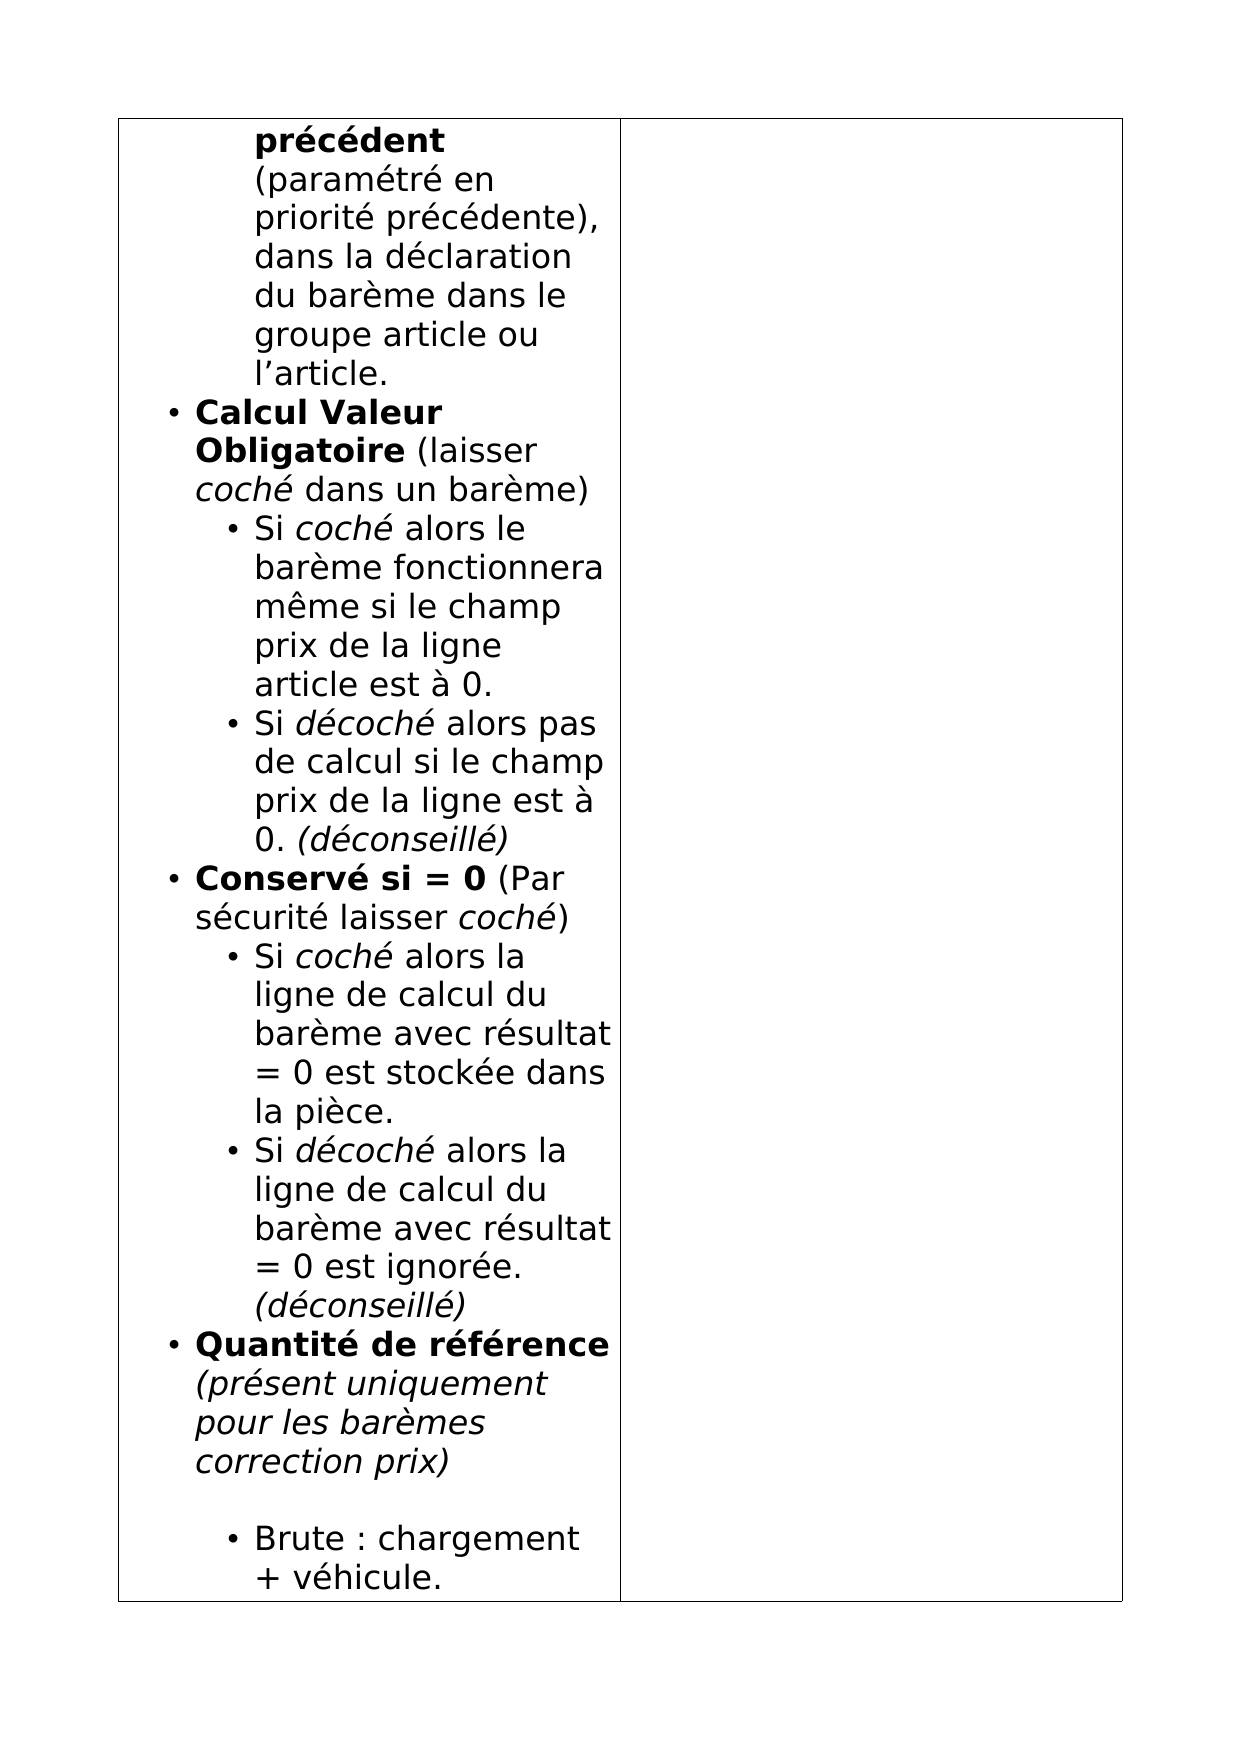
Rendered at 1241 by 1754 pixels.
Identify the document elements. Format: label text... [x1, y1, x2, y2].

table_header Valeur en taux A cocher pour tous les barèmes de correction Poids. Si coché alors toute valeur saisie dans le champ Valeur est multipliée par la quantité de la ligne et divisée par 100. Si décoché alors toute valeur saisie dans le champ Valeur est multipliée par la quantité de la ligne. Calcul en cascade Ce champ a de l'intérêt dans le cas où plusieurs barèmes s'appliquent. Si coché alors le barème s'appliquera au résultat issu du calcul du barème précédent (paramétré en priorité précédente), dans la déclaration du barème dans le groupe article ou l’article. Calcul Valeur Obligatoire (laisser coché dans un barème) Si coché alors le barème fonctionnera même si le champ prix de la ligne article est à 0. Si décoché alors pas de calcul si le champ prix de la ligne est à 0. (déconseillé) Conservé si = 0 (Par sécurité laisser coché) Si coché alors la ligne de calcul du barème avec résultat = 0 est stockée dans la pièce. Si décoché alors la ligne de calcul du barème avec résultat = 0 est ignorée. (déconseillé) Quantité de référence (présent uniquement pour les barèmes correction prix) Brute : chargement + véhicule. Nette : chargement seul (brut – Tare). Norme : chargement ramené aux normes. Forfait (présent uniquement pour les barèmes correction prix) Si coché la valeur est toujours multipliée par 1 quelle que soit la quantité de la ligne, si décoché la valeur est multipliée par la quantité de la ligne. Si décoché la valeur est multipliée par la quantité de la ligne. Achat / Vente / Transfert Entrée / Transfert Sortie / OD Entrée / OD Sortie Cocher le ou les types d’Opération(s) (mouvements) pour lesquelles le barème est utilisé. Applicable sur Facture Si coché noir (grisé inutilisé) alors la valeur de bonification/réfaction est applicable sur factures Achat (Facture et Avoir) et/ou Vente (Facture et Avoir) en fonction du type d’opération. Si décoché alors les barèmes de correction de prix ne s'appliqueront pas. Applicable sur pièce de régularisation Si coché noir (grisé inutilisé) la valeur de bonification/réfaction est applicable sur la pièce de compléments de Prix. [119, 119, 620, 1601]
table_header [621, 119, 1122, 1601]
